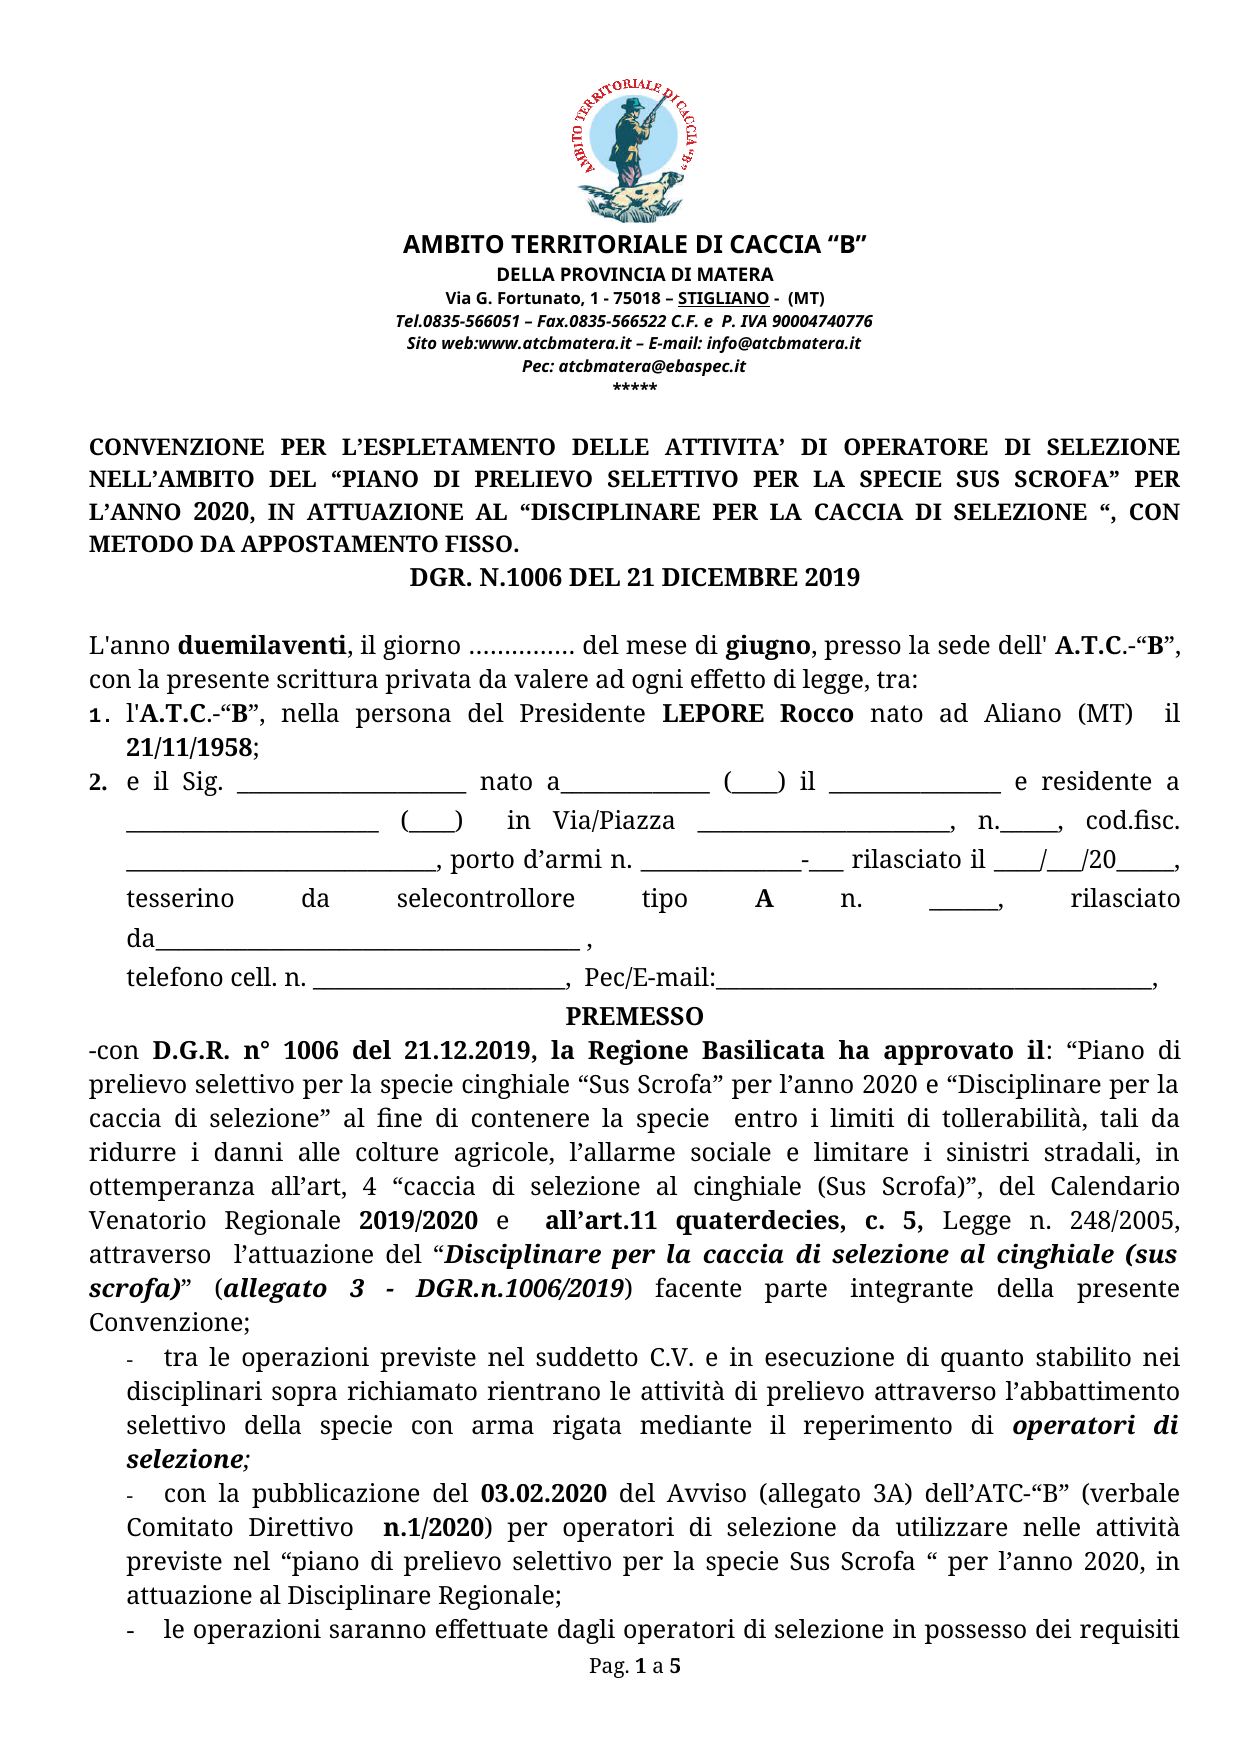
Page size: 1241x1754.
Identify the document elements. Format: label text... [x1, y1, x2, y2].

text ***** [89, 377, 1181, 400]
list con la pubblicazione del 03.02.2020 del Avviso (allegato 3A) dell’ATC-“B” (verbale Comitato Direttivo n.1/2020) per operatori di selezione da utilizzare nelle attività previste nel “piano di prelievo selettivo per la specie Sus Scrofa “ per l’anno 2020, in attuazione al Disciplinare Regionale; [126, 1475, 1181, 1612]
text CONVENZIONE PER L’ESPLETAMENTO DELLE ATTIVITA’ DI OPERATORE DI SELEZIONE NELL’AMBITO DEL “PIANO DI PRELIEVO SELETTIVO PER LA SPECIE SUS SCROFA” PER L’ANNO 2020, IN ATTUAZIONE AL “DISCIPLINARE PER LA CACCIA DI SELEZIONE “, CON METODO DA APPOSTAMENTO FISSO. [89, 431, 1181, 559]
list l'A.T.C.-“B”, nella persona del Presidente LEPORE Rocco nato ad Aliano (MT) il 21/11/1958; [89, 695, 1181, 763]
list e il Sig. ____________________ nato a_____________ (____) il _______________ e residente a ______________________ (____) in Via/Piazza ______________________, n._____, cod.fisc. ___________________________, porto d’armi n. ______________-___ rilasciato il ____/___/20_____, tesserino da selecontrollore tipo A n. ______, rilasciato da_____________________________________ , [89, 763, 1181, 954]
list le operazioni saranno effettuate dagli operatori di selezione in possesso dei requisiti [126, 1612, 1181, 1646]
text AMBITO TERRITORIALE DI CACCIA “B” [89, 227, 1181, 261]
text -con D.G.R. n° 1006 del 21.12.2019, la Regione Basilicata ha approvato il: “Piano di prelievo selettivo per la specie cinghiale “Sus Scrofa” per l’anno 2020 e “Disciplinare per la caccia di selezione” al fine di contenere la specie entro i limiti di tollerabilità, tali da ridurre i danni alle colture agricole, l’allarme sociale e limitare i sinistri stradali, in ottemperanza all’art, 4 “caccia di selezione al cinghiale (Sus Scrofa)”, del Calendario Venatorio Regionale 2019/2020 e all’art.11 quaterdecies, c. 5, Legge n. 248/2005, attraverso l’attuazione del “Disciplinare per la caccia di selezione al cinghiale (sus scrofa)” (allegato 3 - DGR.n.1006/2019) facente parte integrante della presente Convenzione; [89, 1033, 1181, 1339]
text Sito web:www.atcbmatera.it – E-mail: info@atcbmatera.it [89, 332, 1181, 355]
list tra le operazioni previste nel suddetto C.V. e in esecuzione di quanto stabilito nei disciplinari sopra richiamato rientrano le attività di prelievo attraverso l’abbattimento selettivo della specie con arma rigata mediante il reperimento di operatori di selezione; [126, 1339, 1181, 1475]
text PREMESSO [89, 998, 1181, 1033]
text Tel.0835-566051 – Fax.0835-566522 C.F. e P. IVA 90004740776 [89, 309, 1181, 332]
text DELLA PROVINCIA DI MATERA [89, 261, 1181, 287]
text Pec: atcbmatera@ebaspec.it [89, 355, 1181, 377]
text Via G. Fortunato, 1 - 75018 – STIGLIANO - (MT) [89, 287, 1181, 309]
text DGR. N.1006 DEL 21 DICEMBRE 2019 [89, 559, 1181, 593]
text L'anno duemilaventi, il giorno …………… del mese di giugno, presso la sede dell' A.T.C.-“B”, con la presente scrittura privata da valere ad ogni effetto di legge, tra: [89, 627, 1181, 695]
text telefono cell. n. ______________________, Pec/E-mail:______________________________________, [126, 959, 1181, 993]
